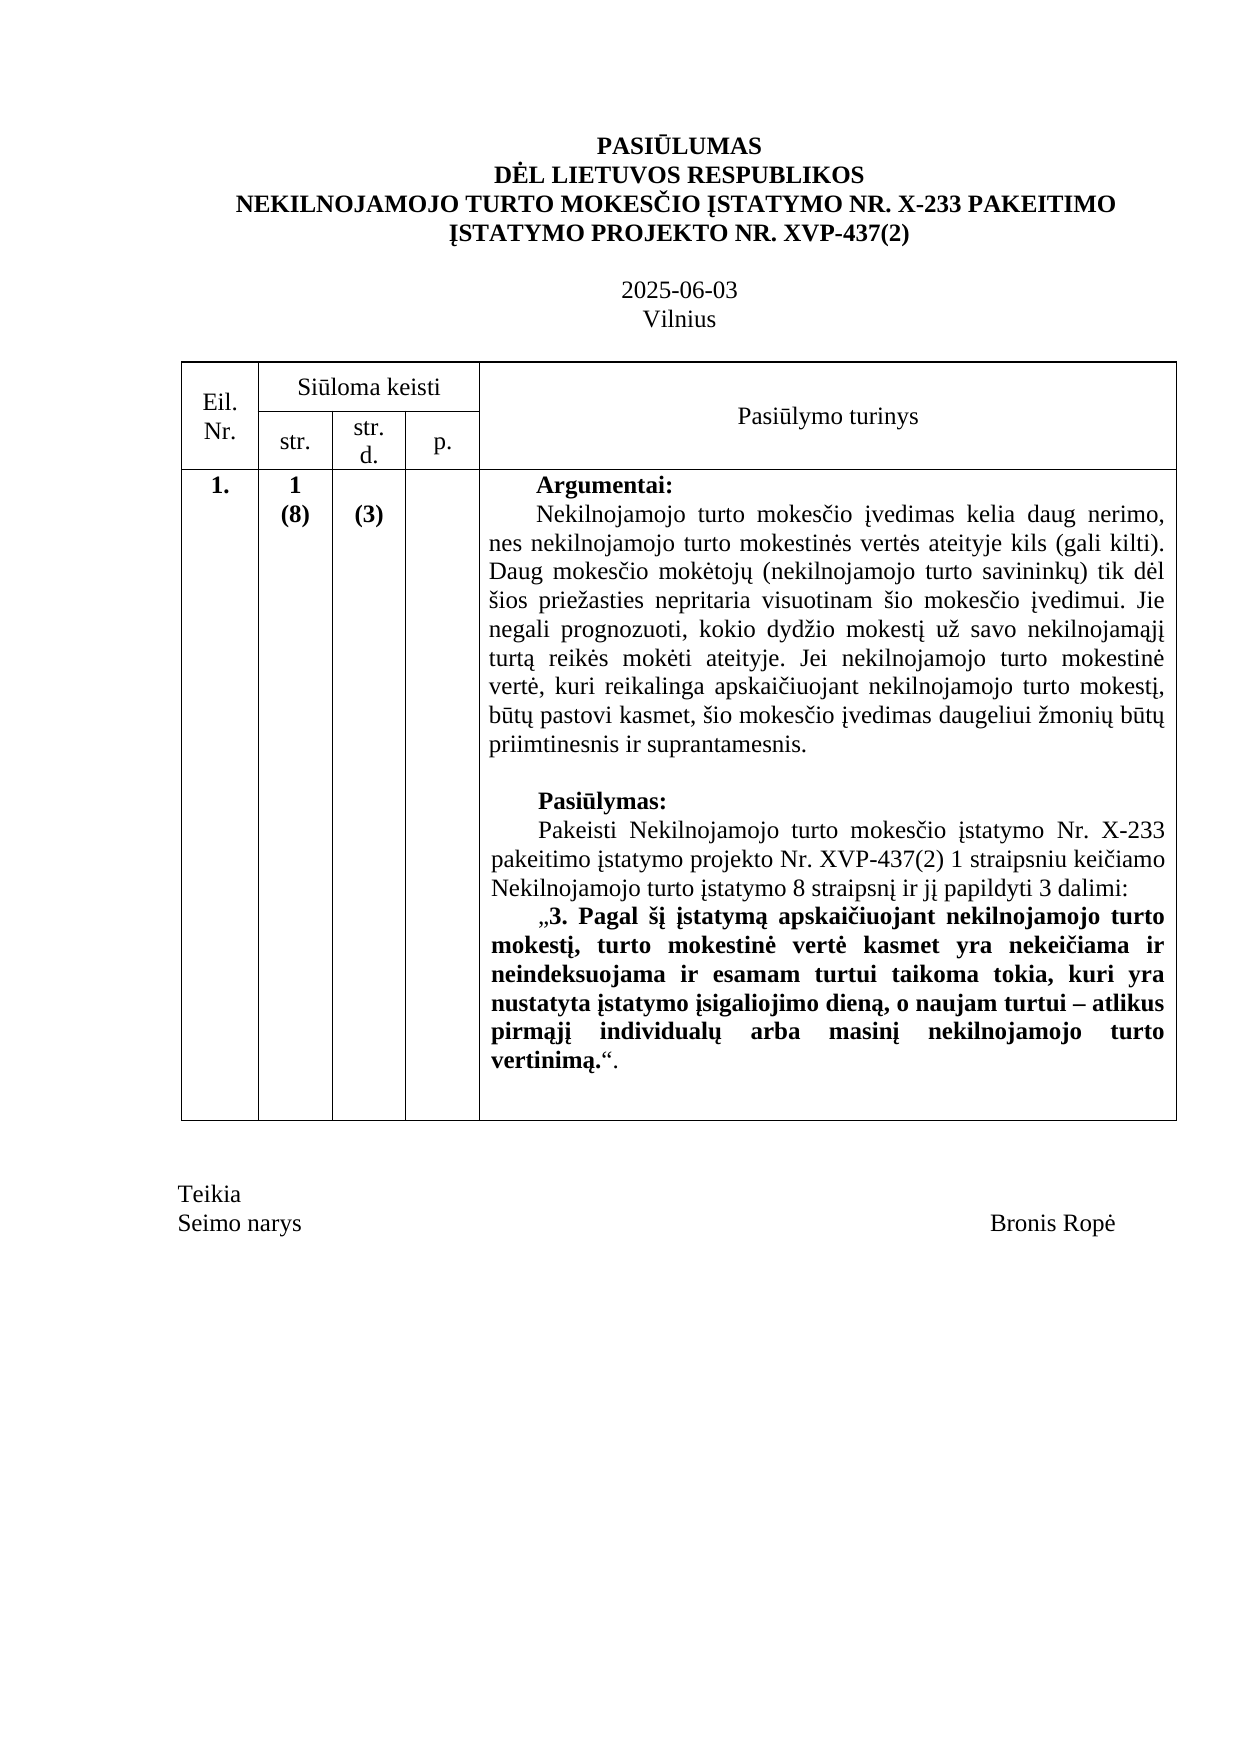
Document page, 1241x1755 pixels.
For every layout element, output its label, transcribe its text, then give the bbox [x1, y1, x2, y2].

text DĖL LIETUVOS RESPUBLIKOS [177, 160, 1181, 189]
table_cell 1 (8) [259, 470, 332, 1120]
table_cell 1. [182, 470, 258, 1120]
text Teikia [177, 1179, 1181, 1208]
text Vilnius [177, 304, 1181, 333]
table_cell [406, 470, 479, 1120]
text NEKILNOJAMOJO TURTO MOKESČIO ĮSTATYMO NR. X-233 PAKEITIMO [177, 189, 1181, 218]
table_header Siūloma keisti [259, 363, 479, 411]
table_cell str. [259, 412, 332, 469]
table_cell str. d. [333, 412, 405, 469]
table_cell (3) [333, 470, 405, 1120]
text Seimo narys Bronis Ropė [177, 1208, 1181, 1236]
table_header Eil. Nr. [182, 363, 258, 469]
text pasiūlumas [177, 131, 1181, 160]
table_cell p. [406, 412, 479, 469]
text 2025-06-03 [177, 275, 1181, 304]
table_cell Argumentai: Nekilnojamojo turto mokesčio įvedimas kelia daug nerimo, nes nekilnojamojo turto mokestinės vertės ateityje kils (gali kilti). Daug mokesčio mokėtojų (nekilnojamojo turto savininkų) tik dėl šios priežasties nepritaria visuotinam šio mokesčio įvedimui. Jie negali prognozuoti, kokio dydžio mokestį už savo nekilnojamąjį turtą reikės mokėti ateityje. Jei nekilnojamojo turto mokestinė vertė, kuri reikalinga apskaičiuojant nekilnojamojo turto mokestį, būtų pastovi kasmet, šio mokesčio įvedimas daugeliui žmonių būtų priimtinesnis ir suprantamesnis. Pasiūlymas: Pakeisti Nekilnojamojo turto mokesčio įstatymo Nr. X-233 pakeitimo įstatymo projekto Nr. XVP-437(2) 1 straipsniu keičiamo Nekilnojamojo turto įstatymo 8 straipsnį ir jį papildyti 3 dalimi: „3. Pagal šį įstatymą apskaičiuojant nekilnojamojo turto mokestį, turto mokestinė vertė kasmet yra nekeičiama ir neindeksuojama ir esamam turtui taikoma tokia, kuri yra nustatyta įstatymo įsigaliojimo dieną, o naujam turtui – atlikus pirmąjį individualų arba masinį nekilnojamojo turto vertinimą.“. [480, 470, 1176, 1120]
text ĮSTATYMO PROJEKTO NR. XVP-437(2) [177, 218, 1181, 246]
table_header Pasiūlymo turinys [480, 363, 1176, 469]
